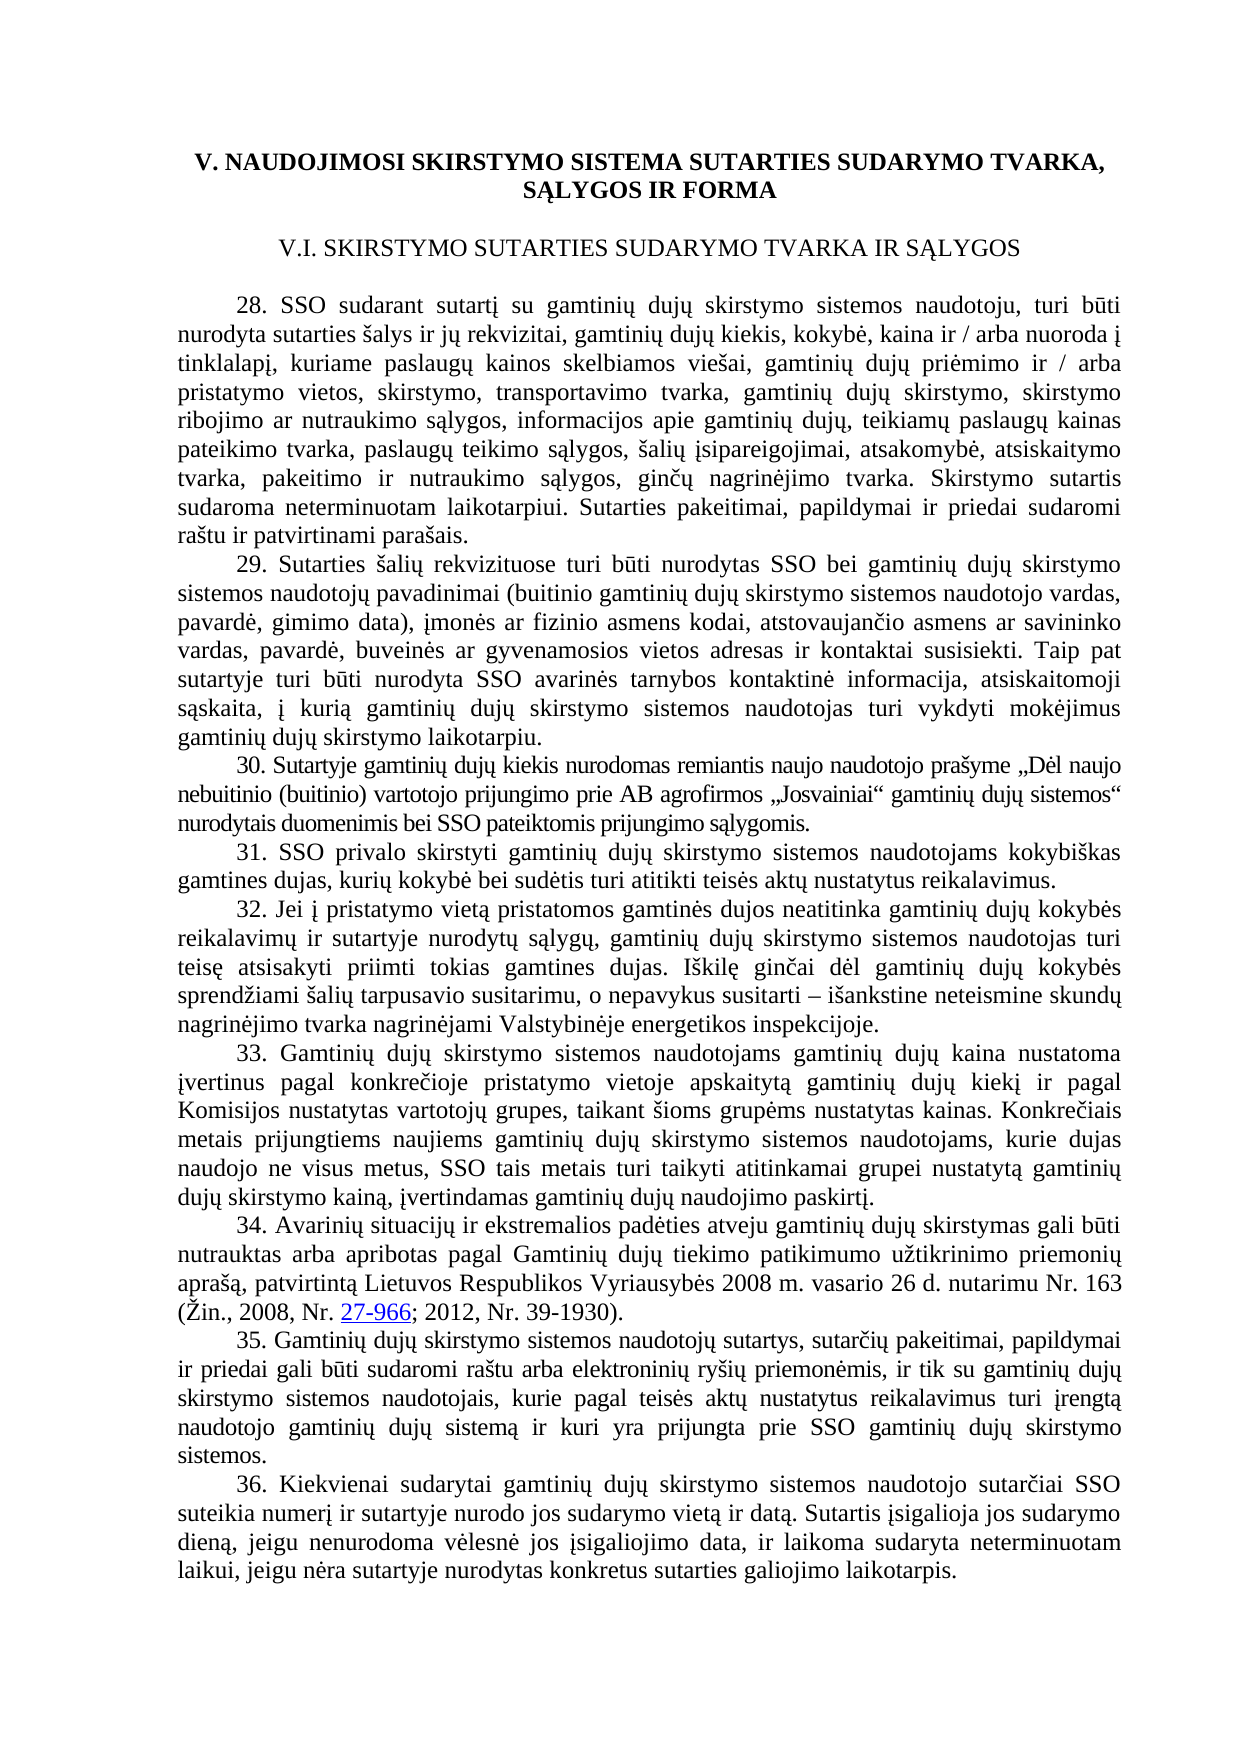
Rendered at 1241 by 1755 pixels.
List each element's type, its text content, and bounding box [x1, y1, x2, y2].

text 31. SSO privalo skirstyti gamtinių dujų skirstymo sistemos naudotojams kokybiškas gamtines dujas, kurių kokybė bei sudėtis turi atitikti teisės aktų nustatytus reikalavimus. [177, 837, 1122, 894]
text V. NAUDOJIMOSI SKIRSTYMO SISTEMA SUTARTIES SUDARYMO TVARKA, SĄLYGOS IR FORMA [177, 147, 1122, 204]
text 33. Gamtinių dujų skirstymo sistemos naudotojams gamtinių dujų kaina nustatoma įvertinus pagal konkrečioje pristatymo vietoje apskaitytą gamtinių dujų kiekį ir pagal Komisijos nustatytas vartotojų grupes, taikant šioms grupėms nustatytas kainas. Konkrečiais metais prijungtiems naujiems gamtinių dujų skirstymo sistemos naudotojams, kurie dujas naudojo ne visus metus, SSO tais metais turi taikyti atitinkamai grupei nustatytą gamtinių dujų skirstymo kainą, įvertindamas gamtinių dujų naudojimo paskirtį. [177, 1038, 1122, 1211]
text 32. Jei į pristatymo vietą pristatomos gamtinės dujos neatitinka gamtinių dujų kokybės reikalavimų ir sutartyje nurodytų sąlygų, gamtinių dujų skirstymo sistemos naudotojas turi teisę atsisakyti priimti tokias gamtines dujas. Iškilę ginčai dėl gamtinių dujų kokybės sprendžiami šalių tarpusavio susitarimu, o nepavykus susitarti – išankstine neteismine skundų nagrinėjimo tvarka nagrinėjami Valstybinėje energetikos inspekcijoje. [177, 894, 1122, 1038]
text 36. Kiekvienai sudarytai gamtinių dujų skirstymo sistemos naudotojo sutarčiai SSO suteikia numerį ir sutartyje nurodo jos sudarymo vietą ir datą. Sutartis įsigalioja jos sudarymo dieną, jeigu nenurodoma vėlesnė jos įsigaliojimo data, ir laikoma sudaryta neterminuotam laikui, jeigu nėra sutartyje nurodytas konkretus sutarties galiojimo laikotarpis. [177, 1469, 1122, 1584]
text 29. Sutarties šalių rekvizituose turi būti nurodytas SSO bei gamtinių dujų skirstymo sistemos naudotojų pavadinimai (buitinio gamtinių dujų skirstymo sistemos naudotojo vardas, pavardė, gimimo data), įmonės ar fizinio asmens kodai, atstovaujančio asmens ar savininko vardas, pavardė, buveinės ar gyvenamosios vietos adresas ir kontaktai susisiekti. Taip pat sutartyje turi būti nurodyta SSO avarinės tarnybos kontaktinė informacija, atsiskaitomoji sąskaita, į kurią gamtinių dujų skirstymo sistemos naudotojas turi vykdyti mokėjimus gamtinių dujų skirstymo laikotarpiu. [177, 549, 1122, 751]
text 28. SSO sudarant sutartį su gamtinių dujų skirstymo sistemos naudotoju, turi būti nurodyta sutarties šalys ir jų rekvizitai, gamtinių dujų kiekis, kokybė, kaina ir / arba nuoroda į tinklalapį, kuriame paslaugų kainos skelbiamos viešai, gamtinių dujų priėmimo ir / arba pristatymo vietos, skirstymo, transportavimo tvarka, gamtinių dujų skirstymo, skirstymo ribojimo ar nutraukimo sąlygos, informacijos apie gamtinių dujų, teikiamų paslaugų kainas pateikimo tvarka, paslaugų teikimo sąlygos, šalių įsipareigojimai, atsakomybė, atsiskaitymo tvarka, pakeitimo ir nutraukimo sąlygos, ginčų nagrinėjimo tvarka. Skirstymo sutartis sudaroma neterminuotam laikotarpiui. Sutarties pakeitimai, papildymai ir priedai sudaromi raštu ir patvirtinami parašais. [177, 291, 1122, 549]
text 35. Gamtinių dujų skirstymo sistemos naudotojų sutartys, sutarčių pakeitimai, papildymai ir priedai gali būti sudaromi raštu arba elektroninių ryšių priemonėmis, ir tik su gamtinių dujų skirstymo sistemos naudotojais, kurie pagal teisės aktų nustatytus reikalavimus turi įrengtą naudotojo gamtinių dujų sistemą ir kuri yra prijungta prie SSO gamtinių dujų skirstymo sistemos. [177, 1326, 1122, 1469]
text 30. Sutartyje gamtinių dujų kiekis nurodomas remiantis naujo naudotojo prašyme „Dėl naujo nebuitinio (buitinio) vartotojo prijungimo prie AB agrofirmos „Josvainiai“ gamtinių dujų sistemos“ nurodytais duomenimis bei SSO pateiktomis prijungimo sąlygomis. [177, 751, 1122, 837]
text 34. Avarinių situacijų ir ekstremalios padėties atveju gamtinių dujų skirstymas gali būti nutrauktas arba apribotas pagal Gamtinių dujų tiekimo patikimumo užtikrinimo priemonių aprašą, patvirtintą Lietuvos Respublikos Vyriausybės 2008 m. vasario 26 d. nutarimu Nr. 163 (Žin., 2008, Nr. 27-966; 2012, Nr. 39-1930). [177, 1211, 1122, 1326]
text V.I. SKIRSTYMO SUTARTIES SUDARYMO TVARKA IR SĄLYGOS [177, 233, 1122, 262]
